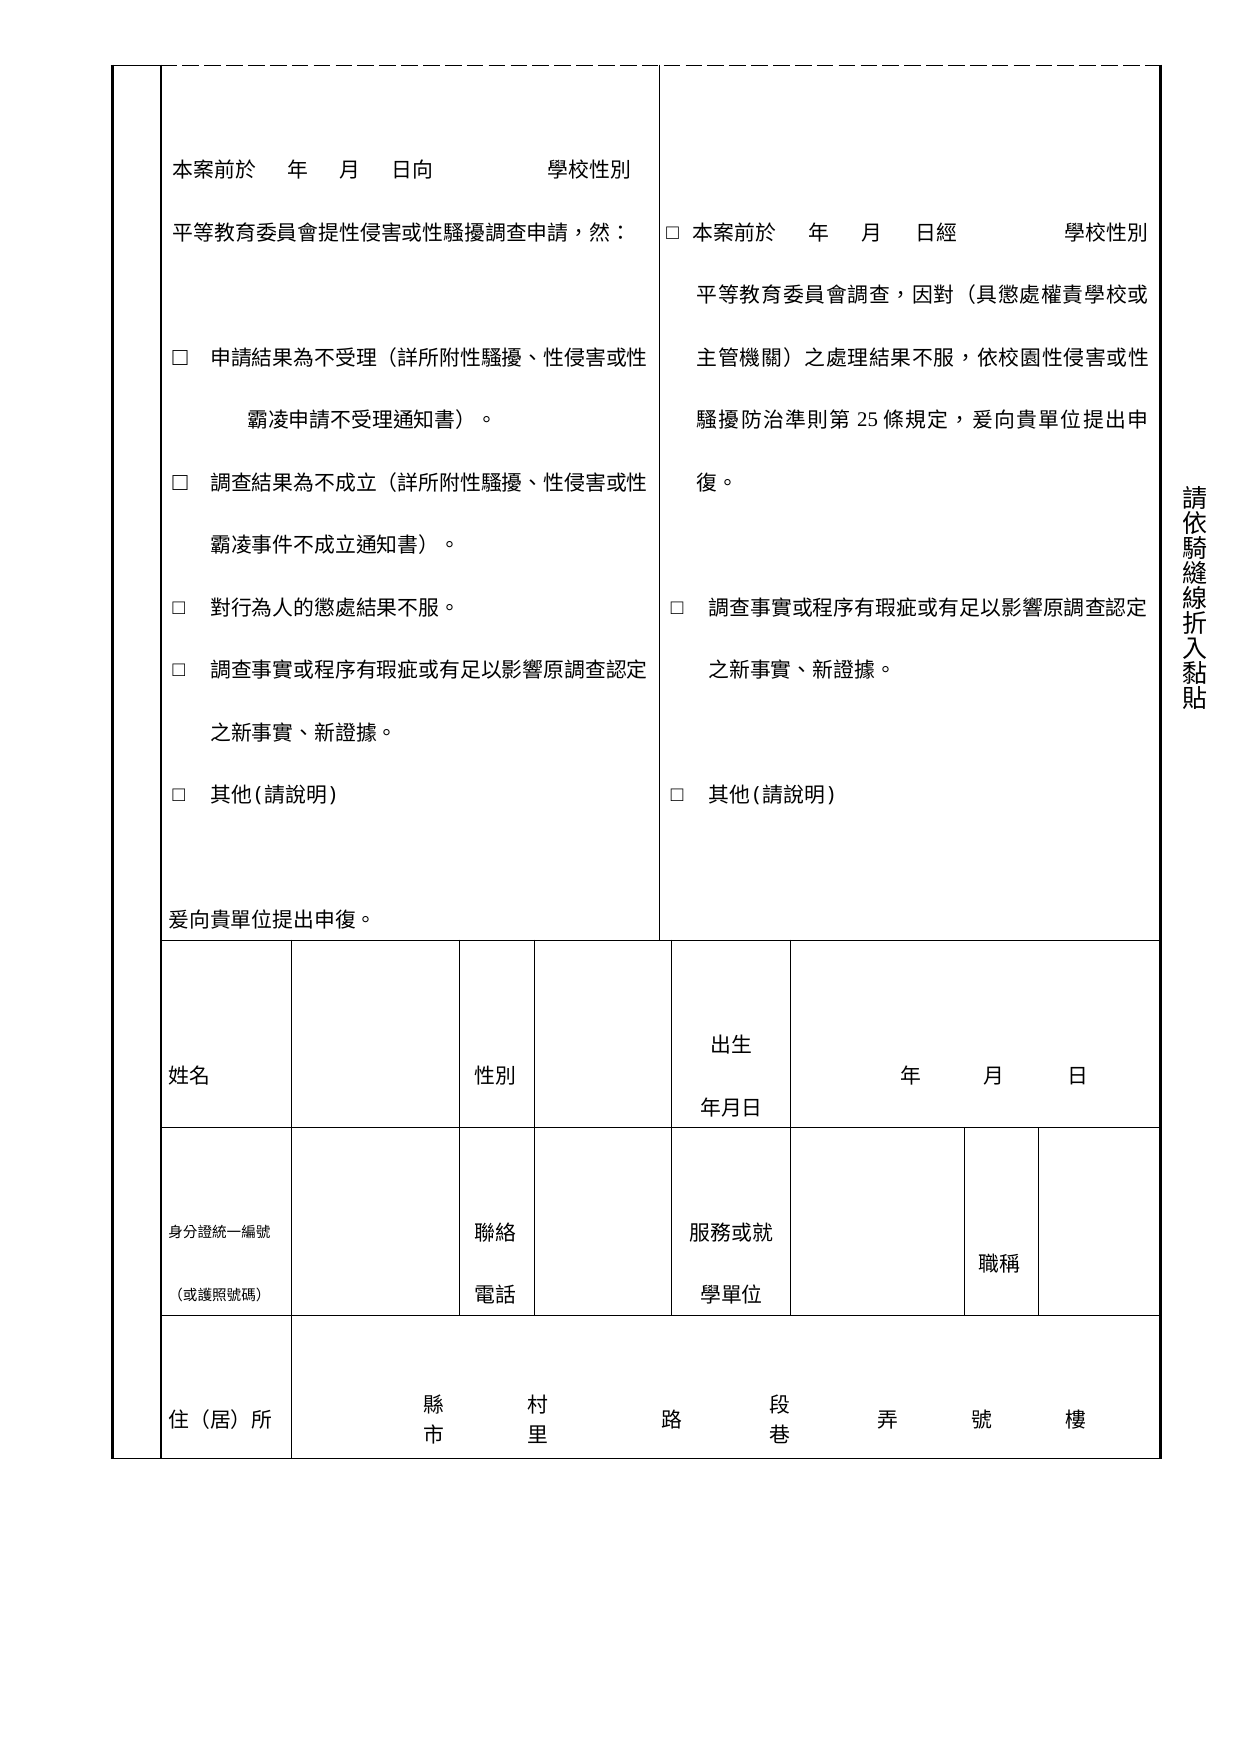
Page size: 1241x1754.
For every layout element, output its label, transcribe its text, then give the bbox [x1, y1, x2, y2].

table_cell [791, 1128, 964, 1314]
table_cell 性別 [460, 941, 534, 1127]
table_cell [535, 1128, 671, 1314]
table_cell 姓名 [162, 941, 291, 1127]
table_cell 住（居）所 [162, 1316, 291, 1458]
table_cell 身分證統一編號（或護照號碼） [162, 1128, 291, 1314]
table_cell □ 本案前於 年 月 日經 學校性別平等教育委員會調查，因對（具懲處權責學校或主管機關）之處理結果不服，依校園性侵害或性騷擾防治準則第25條規定，爰向貴單位提出申復。 調查事實或程序有瑕疵或有足以影響原調查認定之新事實、新證據。 其他(請說明) [660, 65, 1159, 939]
table_cell 職稱 [965, 1128, 1038, 1314]
table_cell [292, 1128, 459, 1314]
table_cell 服務或就學單位 [672, 1128, 790, 1314]
table_cell 年 月 日 [791, 941, 1159, 1127]
table_cell [535, 941, 671, 1127]
table_cell 聯絡電話 [460, 1128, 534, 1314]
table_cell [1039, 1128, 1159, 1314]
table_cell 出生 年月日 [672, 941, 790, 1127]
table_cell 縣市 村里 路 段巷 弄 號 樓 [292, 1316, 1159, 1458]
table_cell □ 本案前於 年 月 日經 學校性別平等教育委員會調查，因對（具懲處權責學校或主管機關）之處理結果不服，依校園性侵害或性騷擾防治準則第25條規定，爰向貴單位提出申復。 調查事實或程序有瑕疵或有足以影響原調查認定之新事實、新證據。 其他(請說明) [1176, 485, 1220, 734]
table_cell 本案前於 年 月 日向 學校性別平等教育委員會提性侵害或性騷擾調查申請，然： 申請結果為不受理（詳所附性騷擾、性侵害或性霸凌申請不受理通知書）。 調查結果為不成立（詳所附性騷擾、性侵害或性霸凌事件不成立通知書）。 對行為人的懲處結果不服。 調查事實或程序有瑕疵或有足以影響原調查認定之新事實、新證據。 其他(請說明) 爰向貴單位提出申復。 [162, 65, 659, 939]
table_cell 申復事由 [114, 66, 160, 1458]
table_cell [292, 941, 459, 1127]
